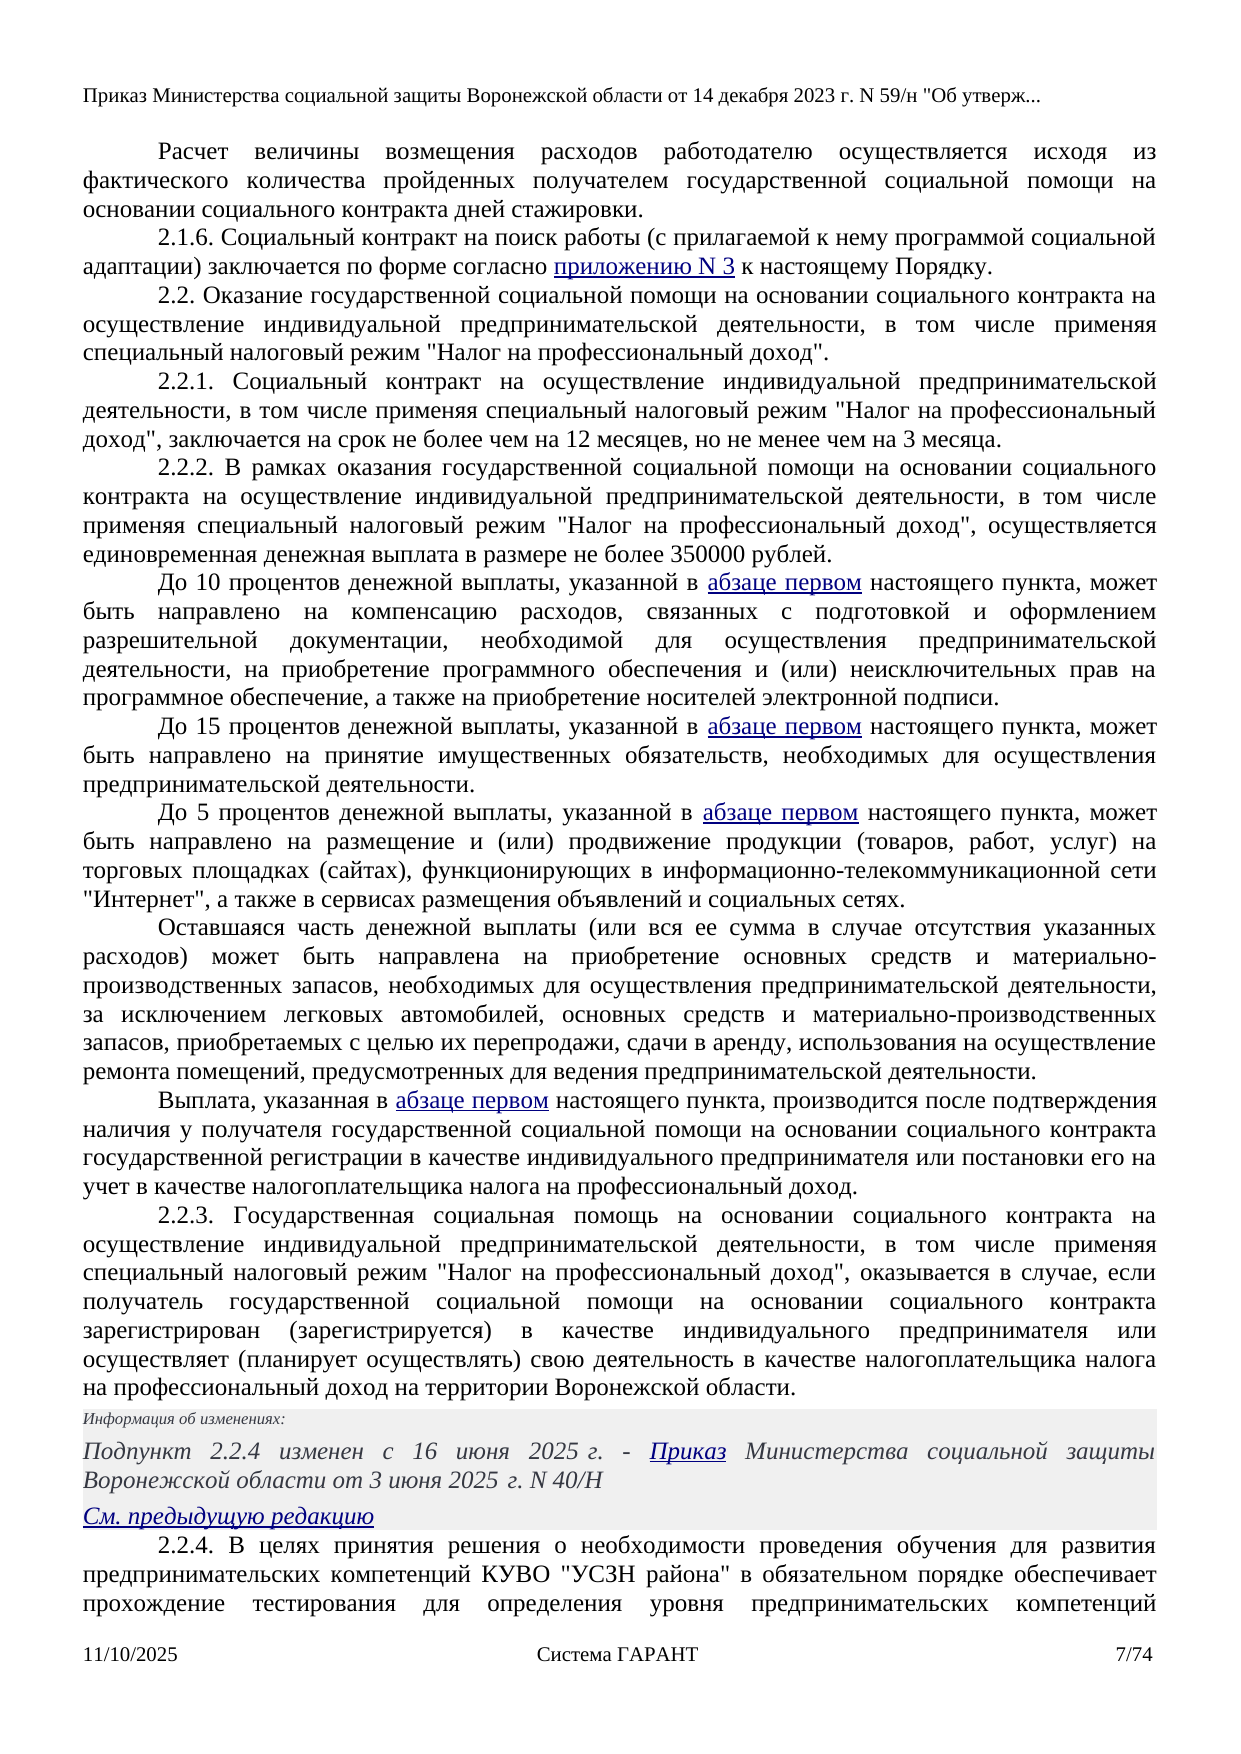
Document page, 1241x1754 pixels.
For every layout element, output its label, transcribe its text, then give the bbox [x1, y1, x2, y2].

text Информация об изменениях: [287, 1409, 1157, 1428]
text 2.2.2. В рамках оказания государственной социальной помощи на основании социального контракта на осуществление индивидуальной предпринимательской деятельности, в том числе применяя специальный налоговый режим "Налог на профессиональный доход", осуществляется единовременная денежная выплата в размере не более 350000 рублей. [83, 452, 1157, 567]
text 2.2.4. В целях принятия решения о необходимости проведения обучения для развития предпринимательских компетенций КУВО "УСЗН района" в обязательном порядке обеспечивает прохождение тестирования для определения уровня предпринимательских компетенций [83, 1530, 1157, 1616]
text Расчет величины возмещения расходов работодателю осуществляется исходя из фактического количества пройденных получателем государственной социальной помощи на основании социального контракта дней стажировки. [83, 136, 1157, 222]
text 2.2.1. Социальный контракт на осуществление индивидуальной предпринимательской деятельности, в том числе применяя специальный налоговый режим "Налог на профессиональный доход", заключается на срок не более чем на 12 месяцев, но не менее чем на 3 месяца. [83, 366, 1157, 452]
text До 15 процентов денежной выплаты, указанной в абзаце первом настоящего пункта, может быть направлено на принятие имущественных обязательств, необходимых для осуществления предпринимательской деятельности. [83, 711, 1157, 797]
text 2.1.6. Социальный контракт на поиск работы (с прилагаемой к нему программой социальной адаптации) заключается по форме согласно приложению N 3 к настоящему Порядку. [83, 222, 1157, 280]
text Оставшаяся часть денежной выплаты (или вся ее сумма в случае отсутствия указанных расходов) может быть направлена на приобретение основных средств и материально-производственных запасов, необходимых для осуществления предпринимательской деятельности, за исключением легковых автомобилей, основных средств и материально-производственных запасов, приобретаемых с целью их перепродажи, сдачи в аренду, использования на осуществление ремонта помещений, предусмотренных для ведения предпринимательской деятельности. [83, 912, 1157, 1085]
text 2.2.3. Государственная социальная помощь на основании социального контракта на осуществление индивидуальной предпринимательской деятельности, в том числе применяя специальный налоговый режим "Налог на профессиональный доход", оказывается в случае, если получатель государственной социальной помощи на основании социального контракта зарегистрирован (зарегистрируется) в качестве индивидуального предпринимателя или осуществляет (планирует осуществлять) свою деятельность в качестве налогоплательщика налога на профессиональный доход на территории Воронежской области. [83, 1200, 1157, 1401]
text Выплата, указанная в абзаце первом настоящего пункта, производится после подтверждения наличия у получателя государственной социальной помощи на основании социального контракта государственной регистрации в качестве индивидуального предпринимателя или постановки его на учет в качестве налогоплательщика налога на профессиональный доход. [83, 1085, 1157, 1200]
text Подпункт 2.2.4 изменен с 16 июня 2025 г. - Приказ Министерства социальной защиты Воронежской области от 3 июня 2025 г. N 40/Н [605, 1465, 1157, 1493]
text 2.2. Оказание государственной социальной помощи на основании социального контракта на осуществление индивидуальной предпринимательской деятельности, в том числе применяя специальный налоговый режим "Налог на профессиональный доход". [83, 280, 1157, 366]
text См. предыдущую редакцию [377, 1501, 1157, 1530]
text До 5 процентов денежной выплаты, указанной в абзаце первом настоящего пункта, может быть направлено на размещение и (или) продвижение продукции (товаров, работ, услуг) на торговых площадках (сайтах), функционирующих в информационно-телекоммуникационной сети "Интернет", а также в сервисах размещения объявлений и социальных сетях. [83, 797, 1157, 912]
text До 10 процентов денежной выплаты, указанной в абзаце первом настоящего пункта, может быть направлено на компенсацию расходов, связанных с подготовкой и оформлением разрешительной документации, необходимой для осуществления предпринимательской деятельности, на приобретение программного обеспечения и (или) неисключительных прав на программное обеспечение, а также на приобретение носителей электронной подписи. [83, 567, 1157, 711]
